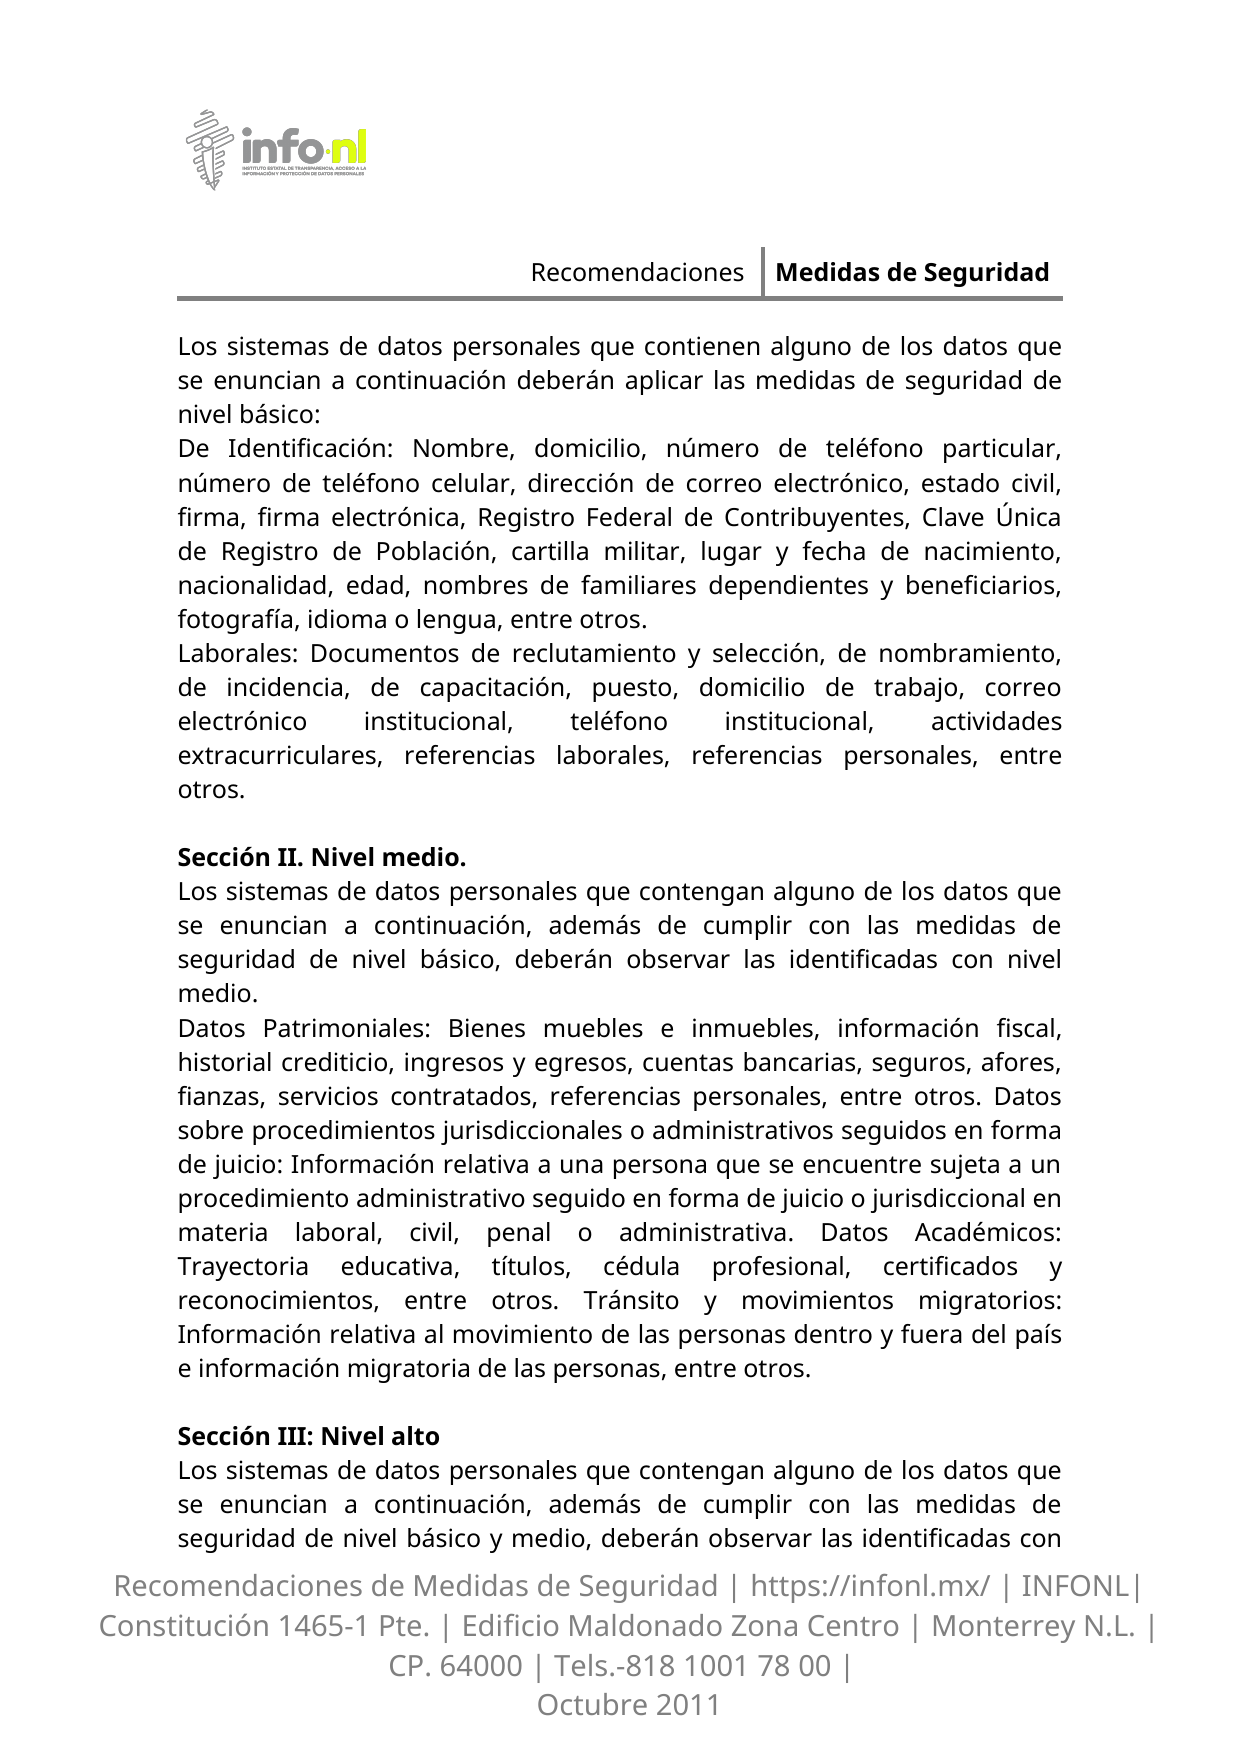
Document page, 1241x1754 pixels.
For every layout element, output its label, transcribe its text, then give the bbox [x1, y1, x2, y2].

text [61, 1558, 1197, 1754]
text Sección III: Nivel alto [177, 1419, 1063, 1453]
text Recomendaciones de Medidas de Seguridad | https://infonl.mx/ | INFONL| Constitución 1465-1 Pte. | Edificio Maldonado Zona Centro | Monterrey N.L. | CP. 64000 | Tels.-818 1001 78 00 | [76, 1565, 1182, 1684]
text Los sistemas de datos personales que contengan alguno de los datos que se enuncian a continuación, además de cumplir con las medidas de seguridad de nivel básico y medio, deberán observar las identificadas con [177, 1453, 1063, 1555]
text Los sistemas de datos personales que contengan alguno de los datos que se enuncian a continuación, además de cumplir con las medidas de seguridad de nivel básico, deberán observar las identificadas con nivel medio. [177, 874, 1063, 1010]
text Datos Patrimoniales: Bienes muebles e inmuebles, información fiscal, historial crediticio, ingresos y egresos, cuentas bancarias, seguros, afores, fianzas, servicios contratados, referencias personales, entre otros. Datos sobre procedimientos jurisdiccionales o administrativos seguidos en forma de juicio: Información relativa a una persona que se encuentre sujeta a un procedimiento administrativo seguido en forma de juicio o jurisdiccional en materia laboral, civil, penal o administrativa. Datos Académicos: Trayectoria educativa, títulos, cédula profesional, certificados y reconocimientos, entre otros. Tránsito y movimientos migratorios: Información relativa al movimiento de las personas dentro y fuera del país e información migratoria de las personas, entre otros. [177, 1010, 1063, 1385]
text Los sistemas de datos personales que contienen alguno de los datos que se enuncian a continuación deberán aplicar las medidas de seguridad de nivel básico: [177, 329, 1063, 431]
text De Identificación: Nombre, domicilio, número de teléfono particular, número de teléfono celular, dirección de correo electrónico, estado civil, firma, firma electrónica, Registro Federal de Contribuyentes, Clave Única de Registro de Población, cartilla militar, lugar y fecha de nacimiento, nacionalidad, edad, nombres de familiares dependientes y beneficiarios, fotografía, idioma o lengua, entre otros. [177, 431, 1063, 636]
text Octubre 2011 [76, 1684, 1182, 1724]
text Sección II. Nivel medio. [177, 840, 1063, 874]
text Laborales: Documentos de reclutamiento y selección, de nombramiento, de incidencia, de capacitación, puesto, domicilio de trabajo, correo electrónico institucional, teléfono institucional, actividades extracurriculares, referencias laborales, referencias personales, entre otros. [177, 636, 1063, 806]
